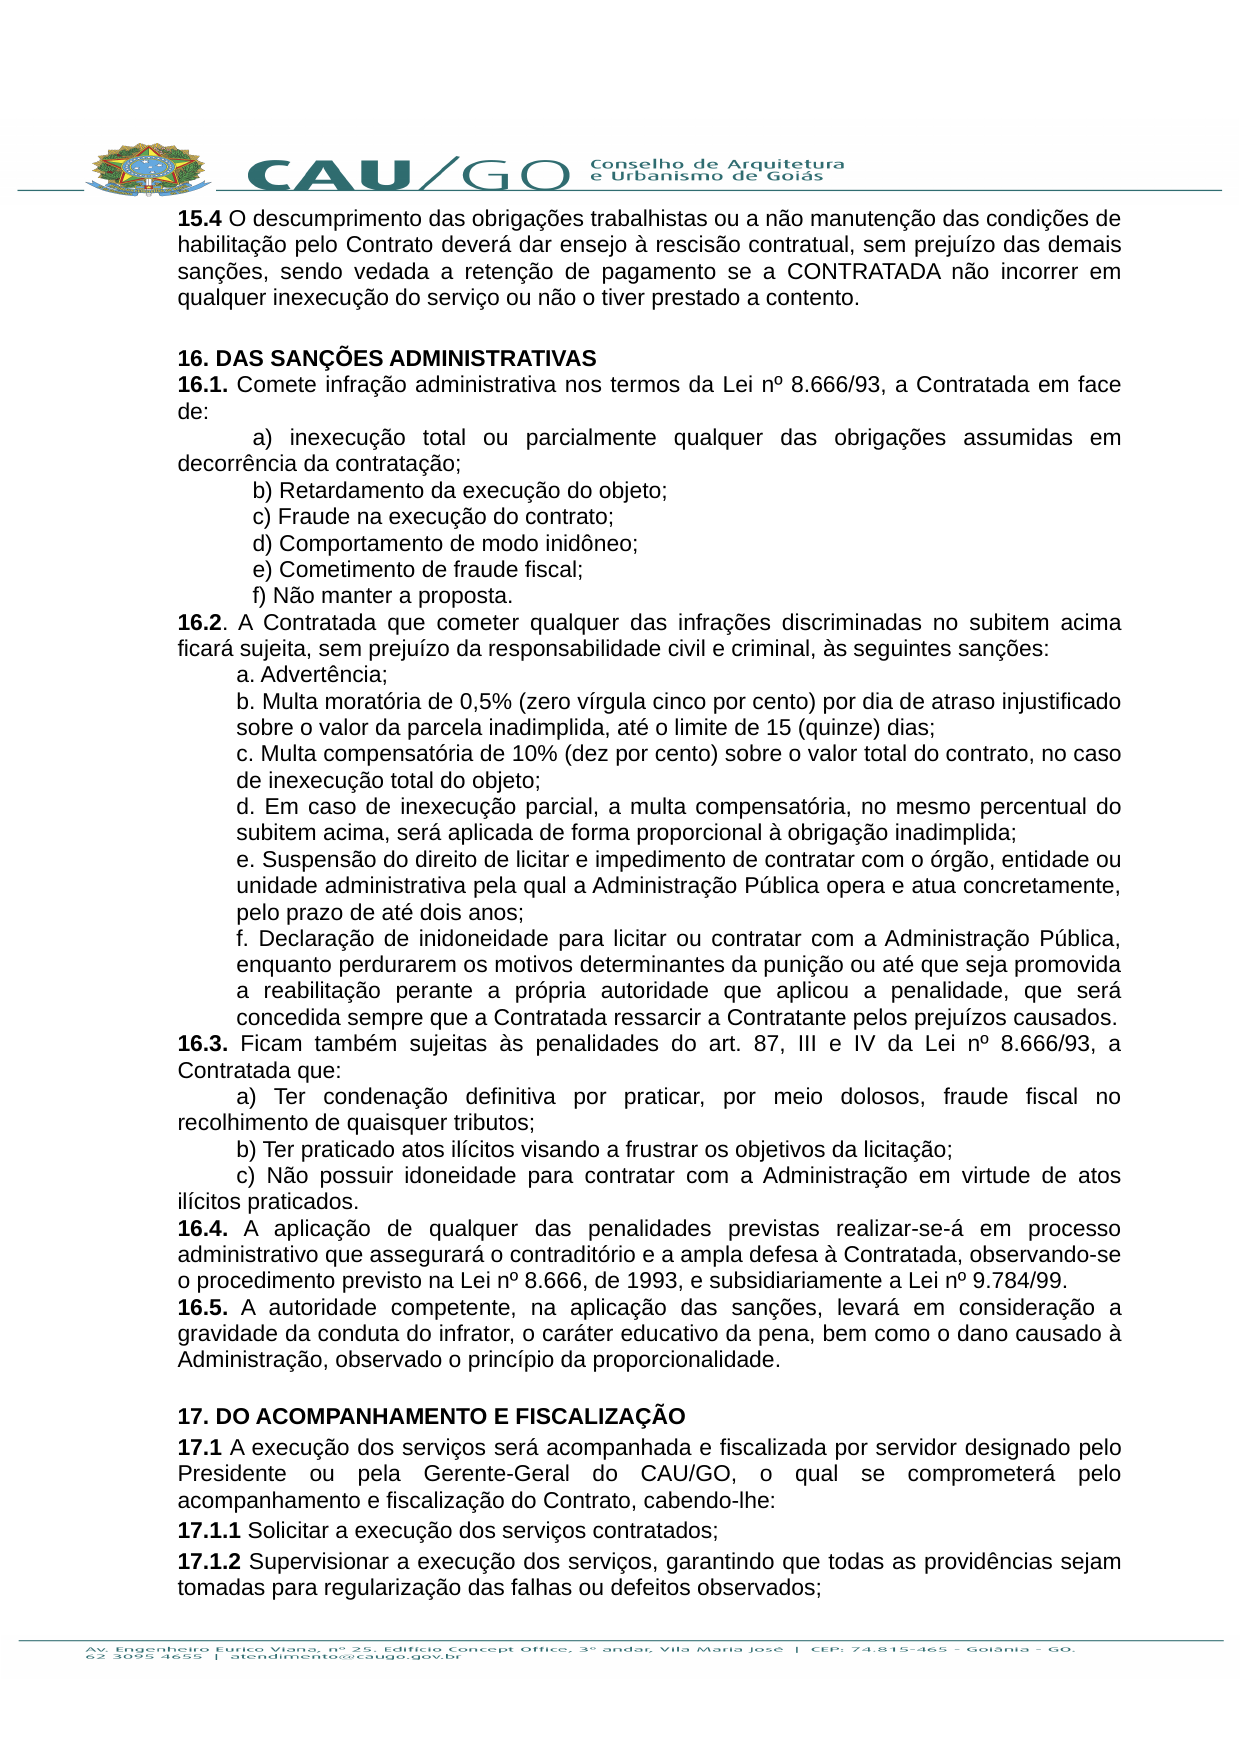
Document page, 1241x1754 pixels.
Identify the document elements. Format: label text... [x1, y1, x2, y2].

text 16.4. A aplicação de qualquer das penalidades previstas realizar-se-á em processo administrativo que assegurará o contraditório e a ampla defesa à Contratada, observando-se o procedimento previsto na Lei nº 8.666, de 1993, e subsidiariamente a Lei nº 9.784/99. [177, 1215, 1122, 1294]
text 15.4 O descumprimento das obrigações trabalhistas ou a não manutenção das condições de habilitação pelo Contrato deverá dar ensejo à rescisão contratual, sem prejuízo das demais sanções, sendo vedada a retenção de pagamento se a CONTRATADA não incorrer em qualquer inexecução do serviço ou não o tiver prestado a contento. [177, 205, 1122, 310]
text 16.2. A Contratada que cometer qualquer das infrações discriminadas no subitem acima ficará sujeita, sem prejuízo da responsabilidade civil e criminal, às seguintes sanções: [177, 608, 1122, 661]
text c) Fraude na execução do contrato; [177, 503, 1122, 529]
text b) Ter praticado atos ilícitos visando a frustrar os objetivos da licitação; [177, 1136, 1122, 1162]
picture [1, 1635, 1241, 1679]
picture [0, 118, 1239, 205]
text d. Em caso de inexecução parcial, a multa compensatória, no mesmo percentual do subitem acima, será aplicada de forma proporcional à obrigação inadimplida; [236, 793, 1122, 846]
text a. Advertência; [236, 661, 1122, 688]
text f. Declaração de inidoneidade para licitar ou contratar com a Administração Pública, enquanto perdurarem os motivos determinantes da punição ou até que seja promovida a reabilitação perante a própria autoridade que aplicou a penalidade, que será concedida sempre que a Contratada ressarcir a Contratante pelos prejuízos causados. [236, 925, 1122, 1030]
text 17.1.1 Solicitar a execução dos serviços contratados; [177, 1517, 1122, 1543]
text f) Não manter a proposta. [177, 582, 1122, 608]
text 16.1. Comete infração administrativa nos termos da Lei nº 8.666/93, a Contratada em face de: [177, 371, 1122, 424]
text a) Ter condenação definitiva por praticar, por meio dolosos, fraude fiscal no recolhimento de quaisquer tributos; [177, 1083, 1122, 1136]
text 17. DO ACOMPANHAMENTO E FISCALIZAÇÃO [177, 1403, 1122, 1430]
text c) Não possuir idoneidade para contratar com a Administração em virtude de atos ilícitos praticados. [177, 1162, 1122, 1215]
text a) inexecução total ou parcialmente qualquer das obrigações assumidas em decorrência da contratação; [177, 424, 1122, 477]
text c. Multa compensatória de 10% (dez por cento) sobre o valor total do contrato, no caso de inexecução total do objeto; [236, 740, 1122, 793]
text e. Suspensão do direito de licitar e impedimento de contratar com o órgão, entidade ou unidade administrativa pela qual a Administração Pública opera e atua concretamente, pelo prazo de até dois anos; [236, 846, 1122, 925]
text d) Comportamento de modo inidôneo; [177, 529, 1122, 556]
text b) Retardamento da execução do objeto; [177, 477, 1122, 503]
text 17.1.2 Supervisionar a execução dos serviços, garantindo que todas as providências sejam tomadas para regularização das falhas ou defeitos observados; [177, 1548, 1122, 1600]
text 16. DAS SANÇÕES ADMINISTRATIVAS [177, 345, 1122, 371]
text e) Cometimento de fraude fiscal; [177, 556, 1122, 582]
text 16.5. A autoridade competente, na aplicação das sanções, levará em consideração a gravidade da conduta do infrator, o caráter educativo da pena, bem como o dano causado à Administração, observado o princípio da proporcionalidade. [177, 1294, 1122, 1373]
text 16.3. Ficam também sujeitas às penalidades do art. 87, III e IV da Lei nº 8.666/93, a Contratada que: [177, 1030, 1122, 1083]
text 17.1 A execução dos serviços será acompanhada e fiscalizada por servidor designado pelo Presidente ou pela Gerente-Geral do CAU/GO, o qual se comprometerá pelo acompanhamento e fiscalização do Contrato, cabendo-lhe: [177, 1434, 1122, 1513]
text b. Multa moratória de 0,5% (zero vírgula cinco por cento) por dia de atraso injustificado sobre o valor da parcela inadimplida, até o limite de 15 (quinze) dias; [236, 688, 1122, 740]
